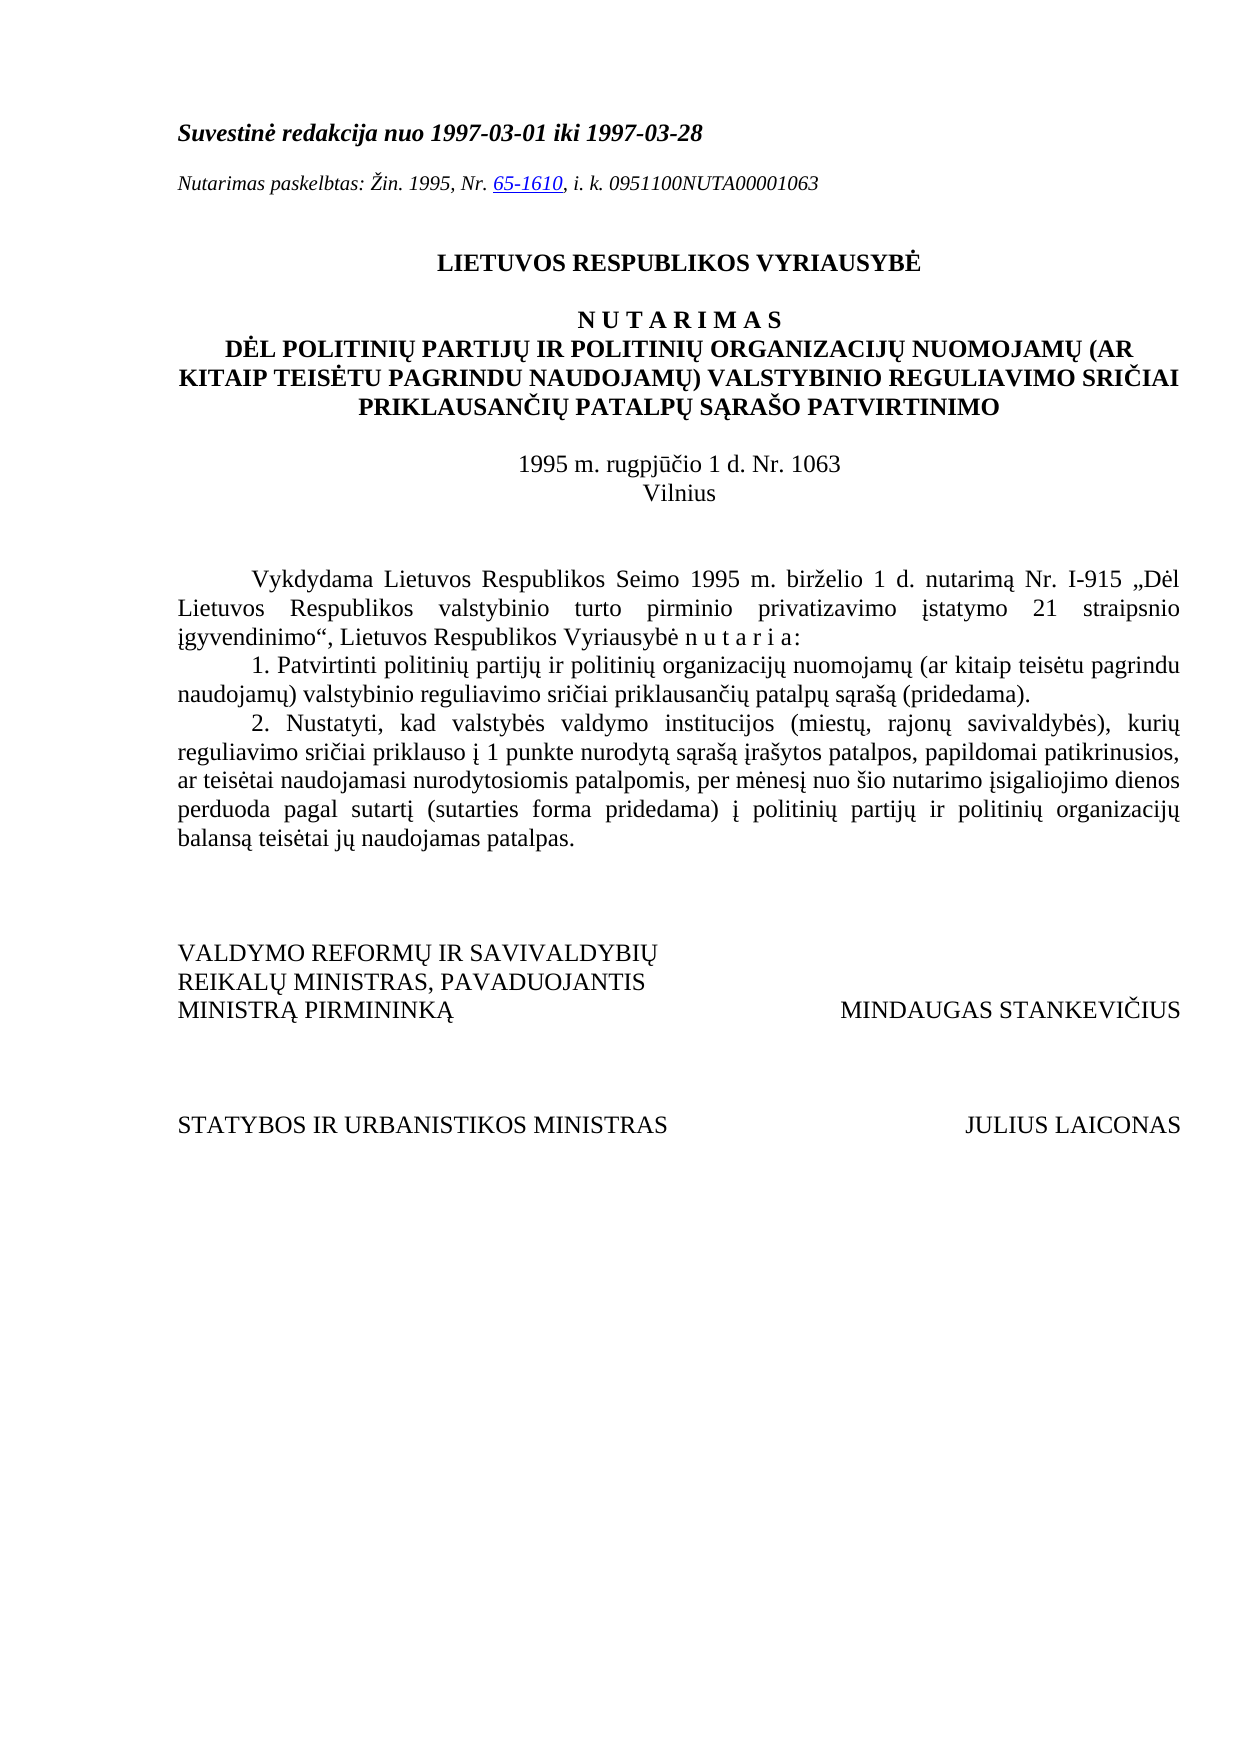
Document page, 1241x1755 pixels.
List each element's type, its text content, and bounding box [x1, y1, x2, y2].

text 1995 m. rugpjūčio 1 d. Nr. 1063 [177, 449, 1181, 478]
text LIETUVOS RESPUBLIKOS VYRIAUSYBĖ [177, 248, 1181, 277]
text STATYBOS IR URBANISTIKOS MINISTRAS JULIUS LAICONAS [177, 1110, 1181, 1139]
text Vilnius [177, 478, 1181, 507]
text REIKALŲ MINISTRAS, PAVADUOJANTIS [177, 967, 1181, 995]
text 1. Patvirtinti politinių partijų ir politinių organizacijų nuomojamų (ar kitaip teisėtu pagrindu naudojamų) valstybinio reguliavimo sričiai priklausančių patalpų sąrašą (pridedama). [177, 650, 1181, 708]
text VALDYMO REFORMŲ IR SAVIVALDYBIŲ [177, 938, 1181, 967]
text Nutarimas paskelbtas: Žin. 1995, Nr. 65-1610, i. k. 0951100NUTA00001063 [177, 171, 1181, 195]
text Vykdydama Lietuvos Respublikos Seimo 1995 m. birželio 1 d. nutarimą Nr. I-915 „Dėl Lietuvos Respublikos valstybinio turto pirminio privatizavimo įstatymo 21 straipsnio įgyvendinimo“, Lietuvos Respublikos Vyriausybė nutaria: [177, 564, 1181, 650]
text N U T A R I M A S [177, 305, 1181, 334]
text MINISTRĄ PIRMININKĄ MINDAUGAS STANKEVIČIUS [177, 995, 1181, 1024]
text DĖL POLITINIŲ PARTIJŲ IR POLITINIŲ ORGANIZACIJŲ NUOMOJAMŲ (AR KITAIP TEISĖTU PAGRINDU NAUDOJAMŲ) VALSTYBINIO REGULIAVIMO SRIČIAI PRIKLAUSANČIŲ PATALPŲ SĄRAŠO PATVIRTINIMO [177, 334, 1181, 420]
text Suvestinė redakcija nuo 1997-03-01 iki 1997-03-28 [177, 118, 1181, 147]
text 2. Nustatyti, kad valstybės valdymo institucijos (miestų, rajonų savivaldybės), kurių reguliavimo sričiai priklauso į 1 punkte nurodytą sąrašą įrašytos patalpos, papildomai patikrinusios, ar teisėtai naudojamasi nurodytosiomis patalpomis, per mėnesį nuo šio nutarimo įsigaliojimo dienos perduoda pagal sutartį (sutarties forma pridedama) į politinių partijų ir politinių organizacijų balansą teisėtai jų naudojamas patalpas. [177, 708, 1181, 852]
